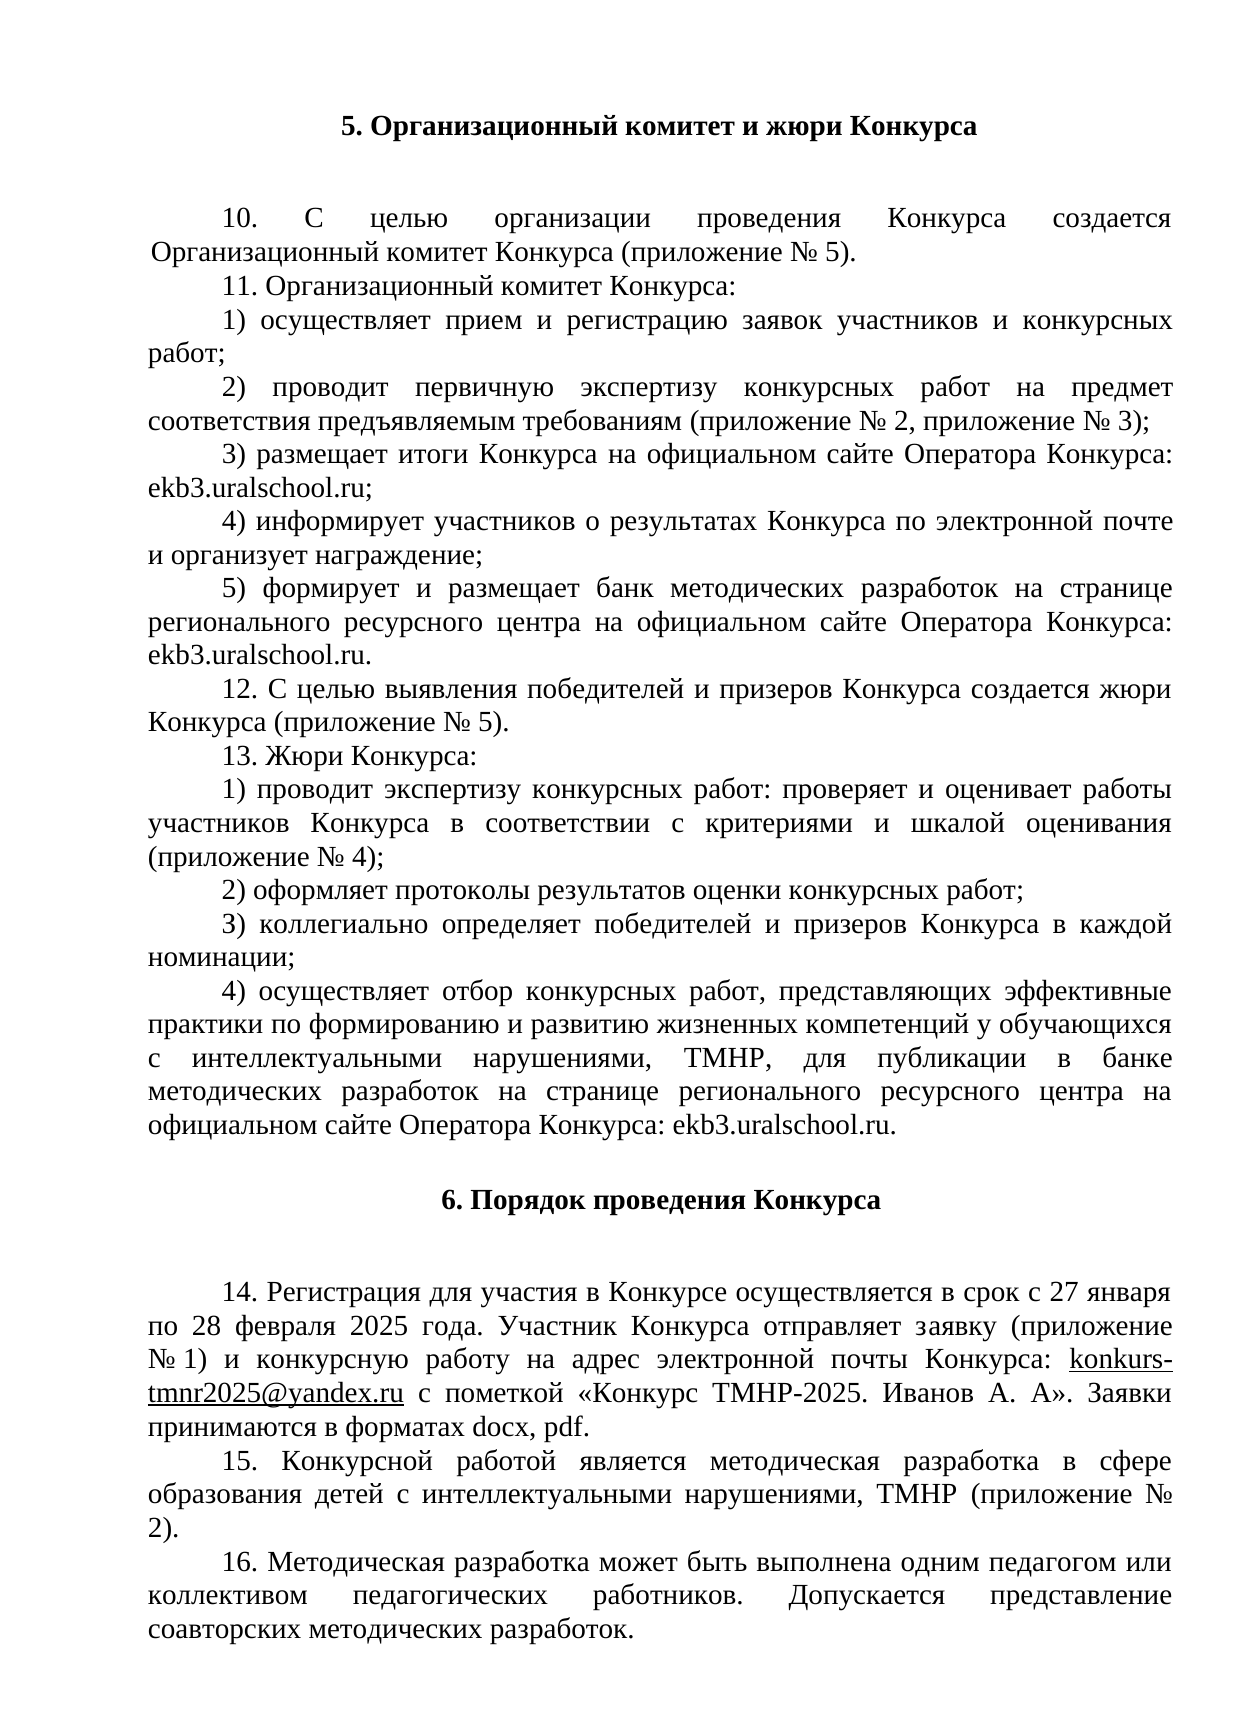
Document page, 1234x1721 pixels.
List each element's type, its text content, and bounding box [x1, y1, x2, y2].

text 5. Организационный комитет и жюри Конкурса [231, 108, 1088, 142]
text 14. Регистрация для участия в Конкурсе осуществляется в срок с 27 января по 28 февраля 2025 года. Участник Конкурса отправляет заявку (приложение № 1) и конкурсную работу на адрес электронной почты Конкурса: konkurs-tmnr2025@yandex.ru с пометкой «Конкурс ТМНР-2025. Иванов А. А». Заявки принимаются в форматах docx, pdf. [148, 1274, 1173, 1442]
text 2) проводит первичную экспертизу конкурсных работ на предмет соответствия предъявляемым требованиям (приложение № 2, приложение № 3); [148, 369, 1174, 436]
text 15. Конкурсной работой является методическая разработка в сфере образования детей с интеллектуальными нарушениями, ТМНР (приложение № 2). [148, 1443, 1173, 1543]
text З) коллегиально определяет победителей и призеров Конкурса в каждой номинации; [148, 906, 1173, 973]
text 10. С целью организации проведения Конкурса создается Организационный комитет Конкурса (приложение № 5). [151, 201, 1172, 268]
text 1) осуществляет прием и регистрацию заявок участников и конкурсных работ; [148, 302, 1174, 369]
text 16. Методическая разработка может быть выполнена одним педагогом или коллективом педагогических работников. Допускается представление соавторских методических разработок. [148, 1544, 1173, 1644]
text 13. Жюри Конкурса: [148, 738, 1173, 772]
text 4) информирует участников о результатах Конкурса по электронной почте и организует награждение; [148, 503, 1174, 570]
text 3) размещает итоги Конкурса на официальном сайте Оператора Конкурса: ekb3.uralschool.ru; [148, 436, 1174, 503]
text 5) формирует и размещает банк методических разработок на странице регионального ресурсного центра на официальном сайте Оператора Конкурса: ekb3.uralschool.ru. [148, 570, 1174, 671]
text 6. Порядок проведения Конкурса [231, 1182, 1091, 1216]
text 2) оформляет протоколы результатов оценки конкурсных работ; [148, 872, 1173, 906]
text 12. С целью выявления победителей и призеров Конкурса создается жюри Конкурса (приложение № 5). [148, 671, 1173, 738]
text 11. Организационный комитет Конкурса: [151, 268, 1172, 302]
text 4) осуществляет отбор конкурсных работ, представляющих эффективные практики по формированию и развитию жизненных компетенций у обучающихся с интеллектуальными нарушениями, ТМНР, для публикации в банке методических разработок на странице регионального ресурсного центра на официальном сайте Оператора Конкурса: ekb3.uralschool.ru. [148, 973, 1173, 1141]
text 1) проводит экспертизу конкурсных работ: проверяет и оценивает работы участников Конкурса в соответствии с критериями и шкалой оценивания (приложение № 4); [148, 772, 1173, 872]
